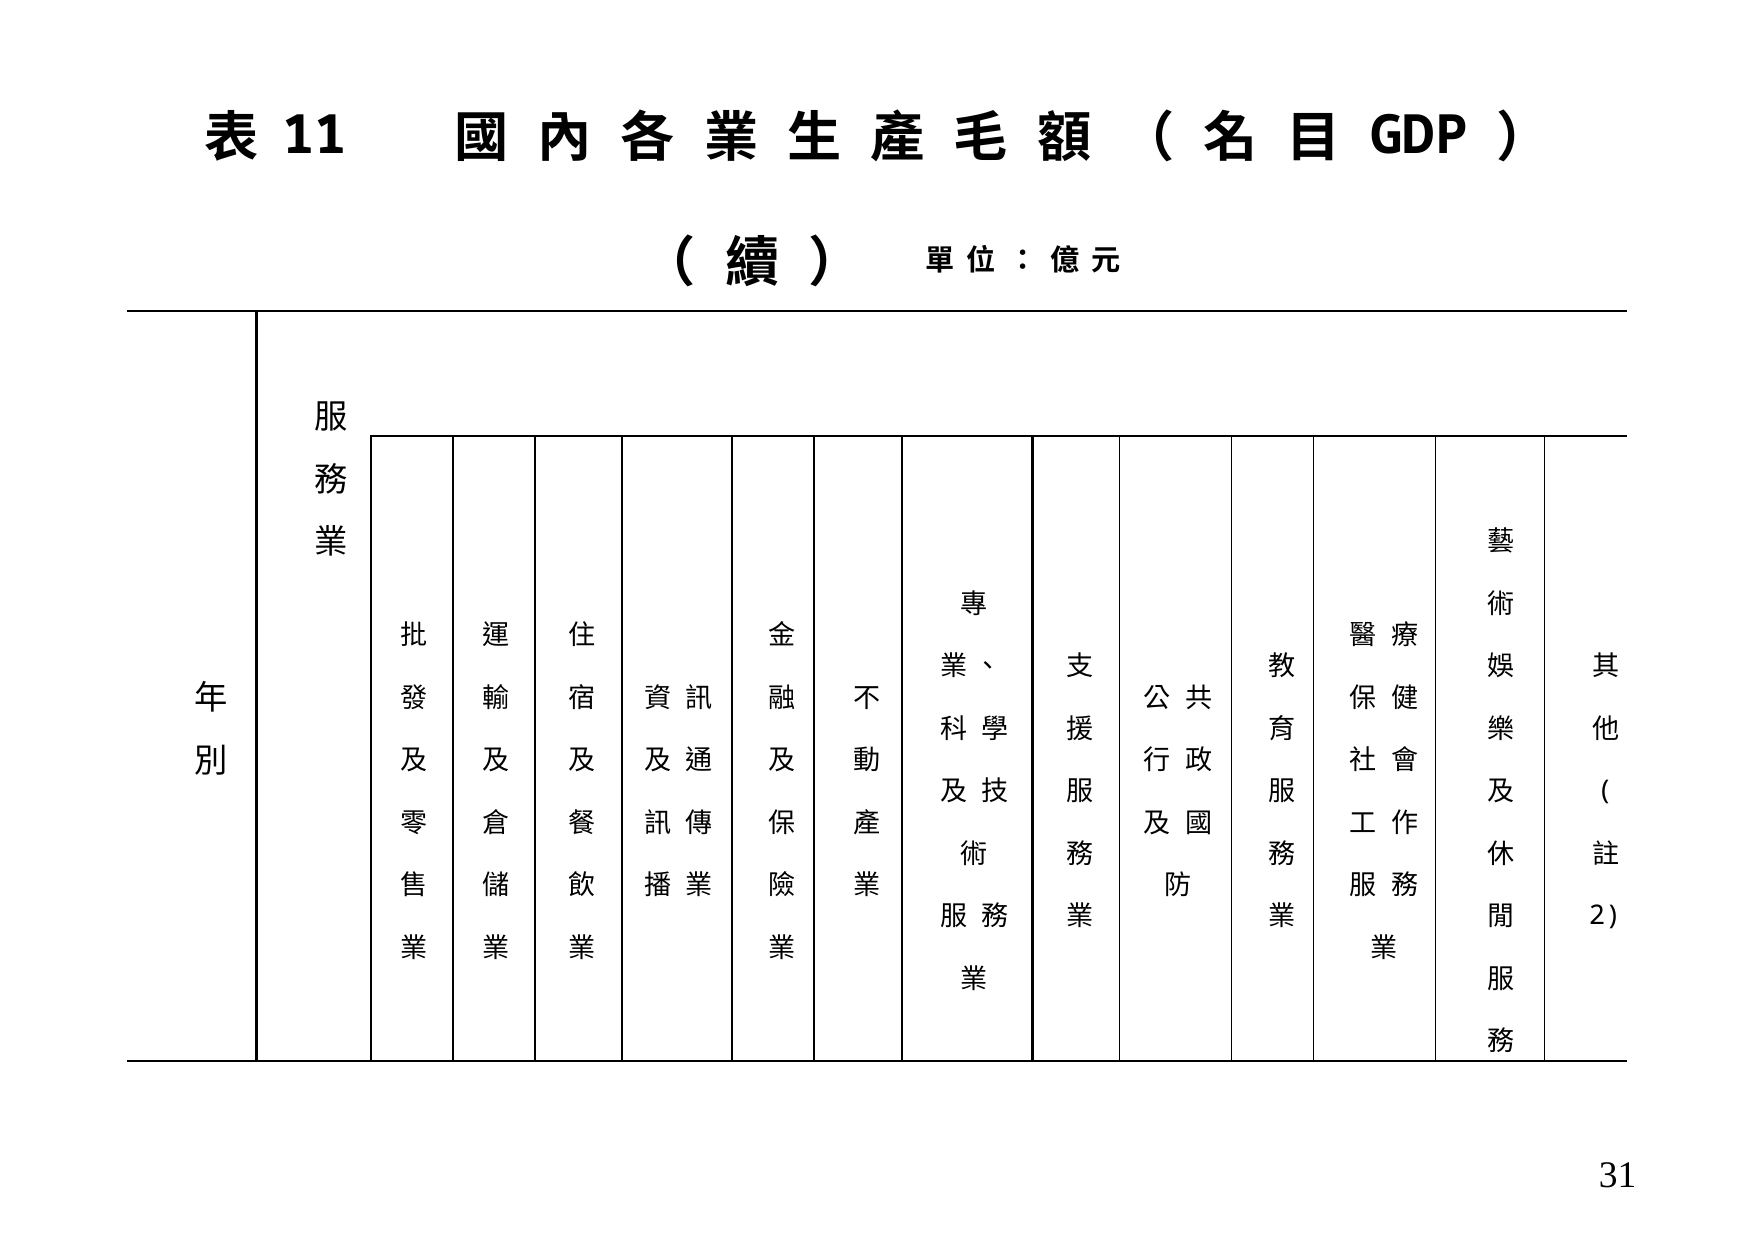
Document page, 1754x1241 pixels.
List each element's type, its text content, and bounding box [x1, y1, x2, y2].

table_cell 運輸及 倉儲業 [454, 437, 534, 1060]
table_cell 不動 產業 [815, 437, 901, 1060]
subtitle 表11 國內各業生產毛額（名目GDP）（續） 單位：億元 [127, 60, 1627, 310]
table_cell 批發及 零售業 [372, 437, 452, 1060]
table_header 服務業 [258, 312, 371, 1060]
table_cell 資訊及通 訊傳播業 [623, 437, 731, 1060]
table_cell 住宿及 餐飲業 [536, 437, 621, 1060]
table_cell 其他 (註2) [1545, 437, 1627, 1060]
table_cell 支援 服務業 [1034, 437, 1119, 1060]
table_cell 教育 服務業 [1232, 437, 1313, 1060]
table_cell 醫療保健 社會工作 服務業 [1314, 437, 1435, 1060]
table_cell 專業、科學 及技術 服務業 [903, 437, 1031, 1060]
table_header 年 別 [127, 312, 255, 1060]
table_cell 公共行政 及國防 [1120, 437, 1231, 1060]
table_header [371, 312, 1627, 435]
table_cell 藝術娛樂 及休閒 服務 [1436, 437, 1544, 1060]
table_cell 金融及 保險業 [733, 437, 813, 1060]
